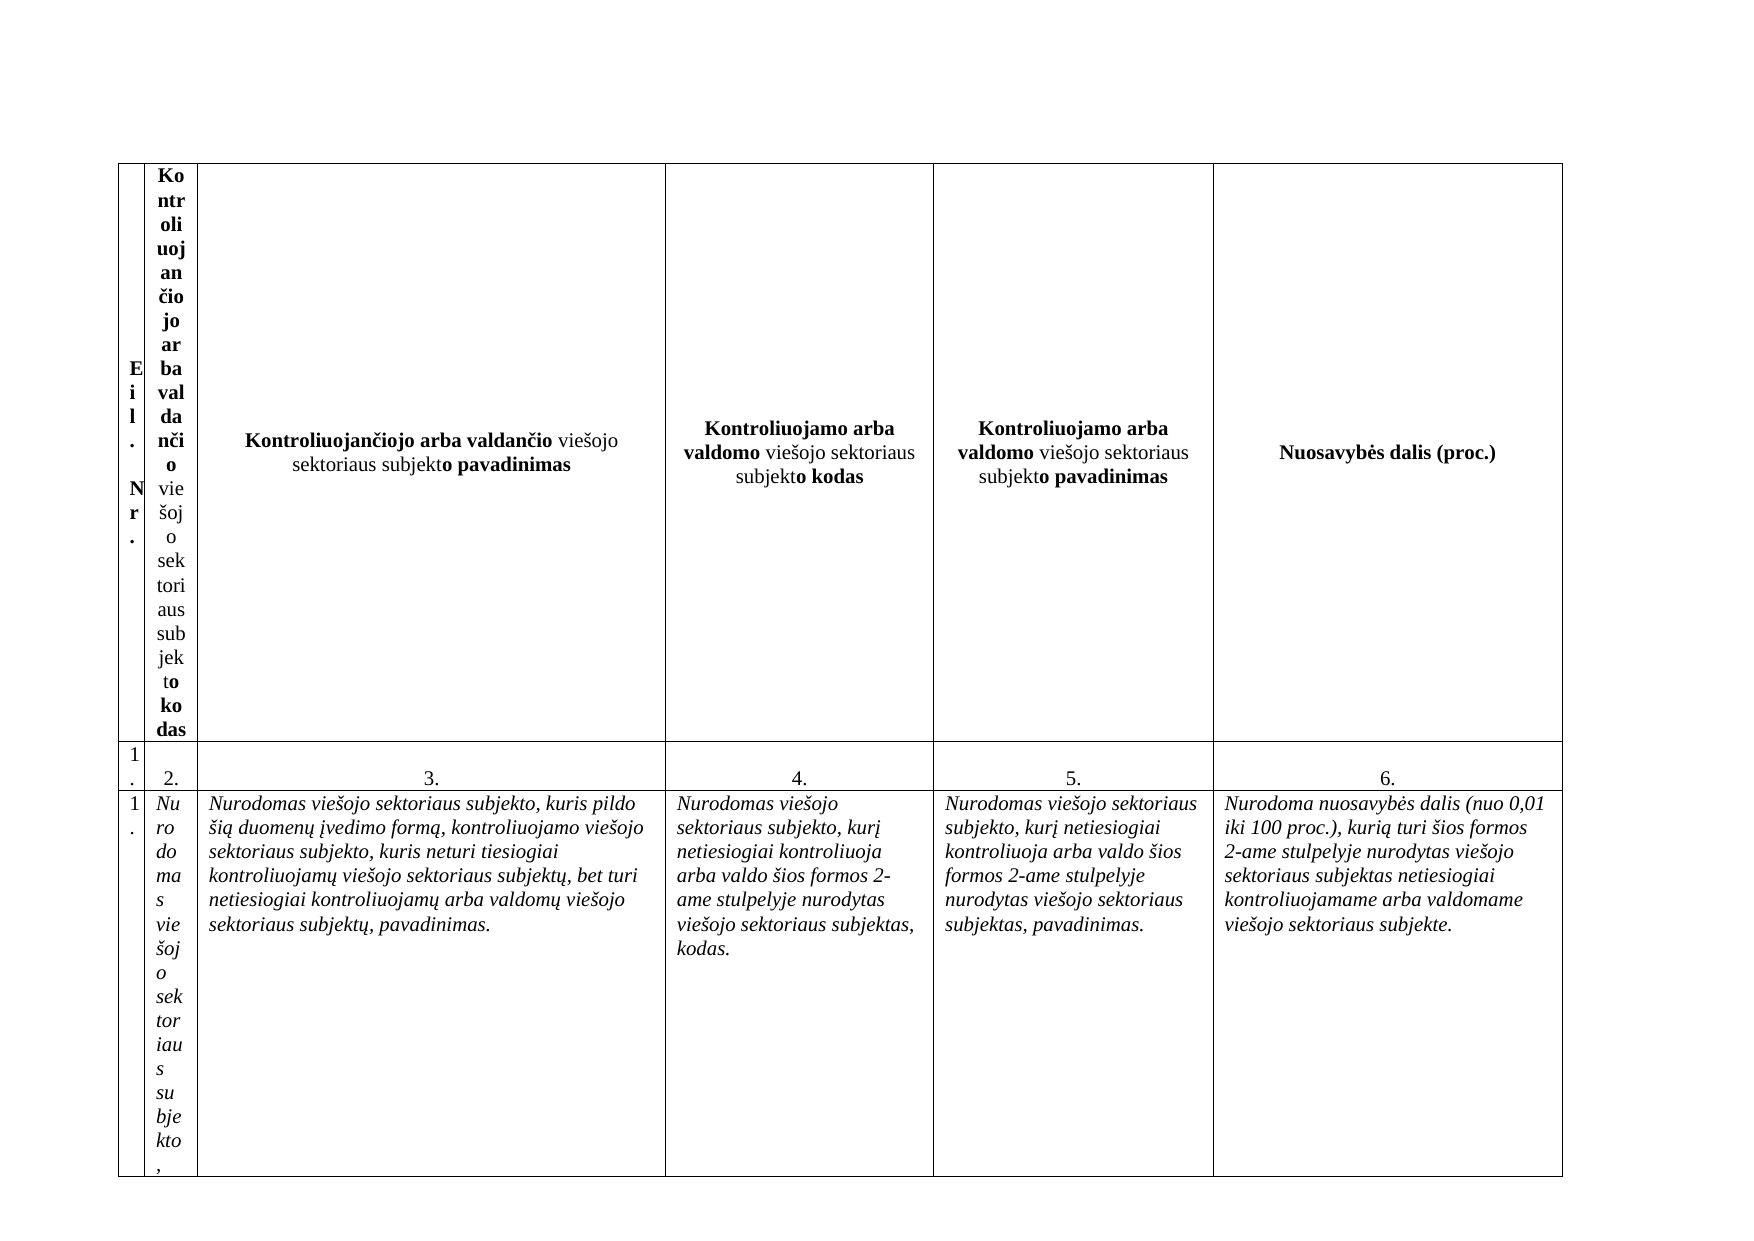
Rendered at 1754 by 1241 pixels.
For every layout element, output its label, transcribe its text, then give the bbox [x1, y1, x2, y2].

table_header Kontroliuojančiojo arba valdančio viešojo sektoriaus subjekto kodas [145, 164, 197, 741]
table_cell Nurodoma nuosavybės dalis (nuo 0,01 iki 100 proc.), kurią turi šios formos 2-ame stulpelyje nurodytas viešojo sektoriaus subjektas netiesiogiai kontroliuojamame arba valdomame viešojo sektoriaus subjekte. [1214, 791, 1562, 1176]
table_cell Nurodomas viešojo sektoriaus subjekto, [145, 791, 197, 1176]
table_header Kontroliuojamo arba valdomo viešojo sektoriaus subjekto pavadinimas [934, 164, 1213, 741]
table_cell 5. [934, 742, 1213, 790]
table_header Kontroliuojamo arba valdomo viešojo sektoriaus subjekto kodas [666, 164, 933, 741]
table_cell 6. [1214, 742, 1562, 790]
table_cell 4. [666, 742, 933, 790]
table_cell 3. [198, 742, 665, 790]
table_cell Nurodomas viešojo sektoriaus subjekto, kurį netiesiogiai kontroliuoja arba valdo šios formos 2-ame stulpelyje nurodytas viešojo sektoriaus subjektas, pavadinimas. [934, 791, 1213, 1176]
table_header Eil. Nr. [119, 164, 144, 741]
table_cell 1. [119, 791, 144, 1176]
table_cell 1. [119, 742, 144, 790]
table_cell Nurodomas viešojo sektoriaus subjekto, kuris pildo šią duomenų įvedimo formą, kontroliuojamo viešojo sektoriaus subjekto, kuris neturi tiesiogiai kontroliuojamų viešojo sektoriaus subjektų, bet turi netiesiogiai kontroliuojamų arba valdomų viešojo sektoriaus subjektų, pavadinimas. [198, 791, 665, 1176]
table_cell 2. [145, 742, 197, 790]
table_header Kontroliuojančiojo arba valdančio viešojo sektoriaus subjekto pavadinimas [198, 164, 665, 741]
table_header Nuosavybės dalis (proc.) [1214, 164, 1562, 741]
table_cell Nurodomas viešojo sektoriaus subjekto, kurį netiesiogiai kontroliuoja arba valdo šios formos 2-ame stulpelyje nurodytas viešojo sektoriaus subjektas, kodas. [666, 791, 933, 1176]
